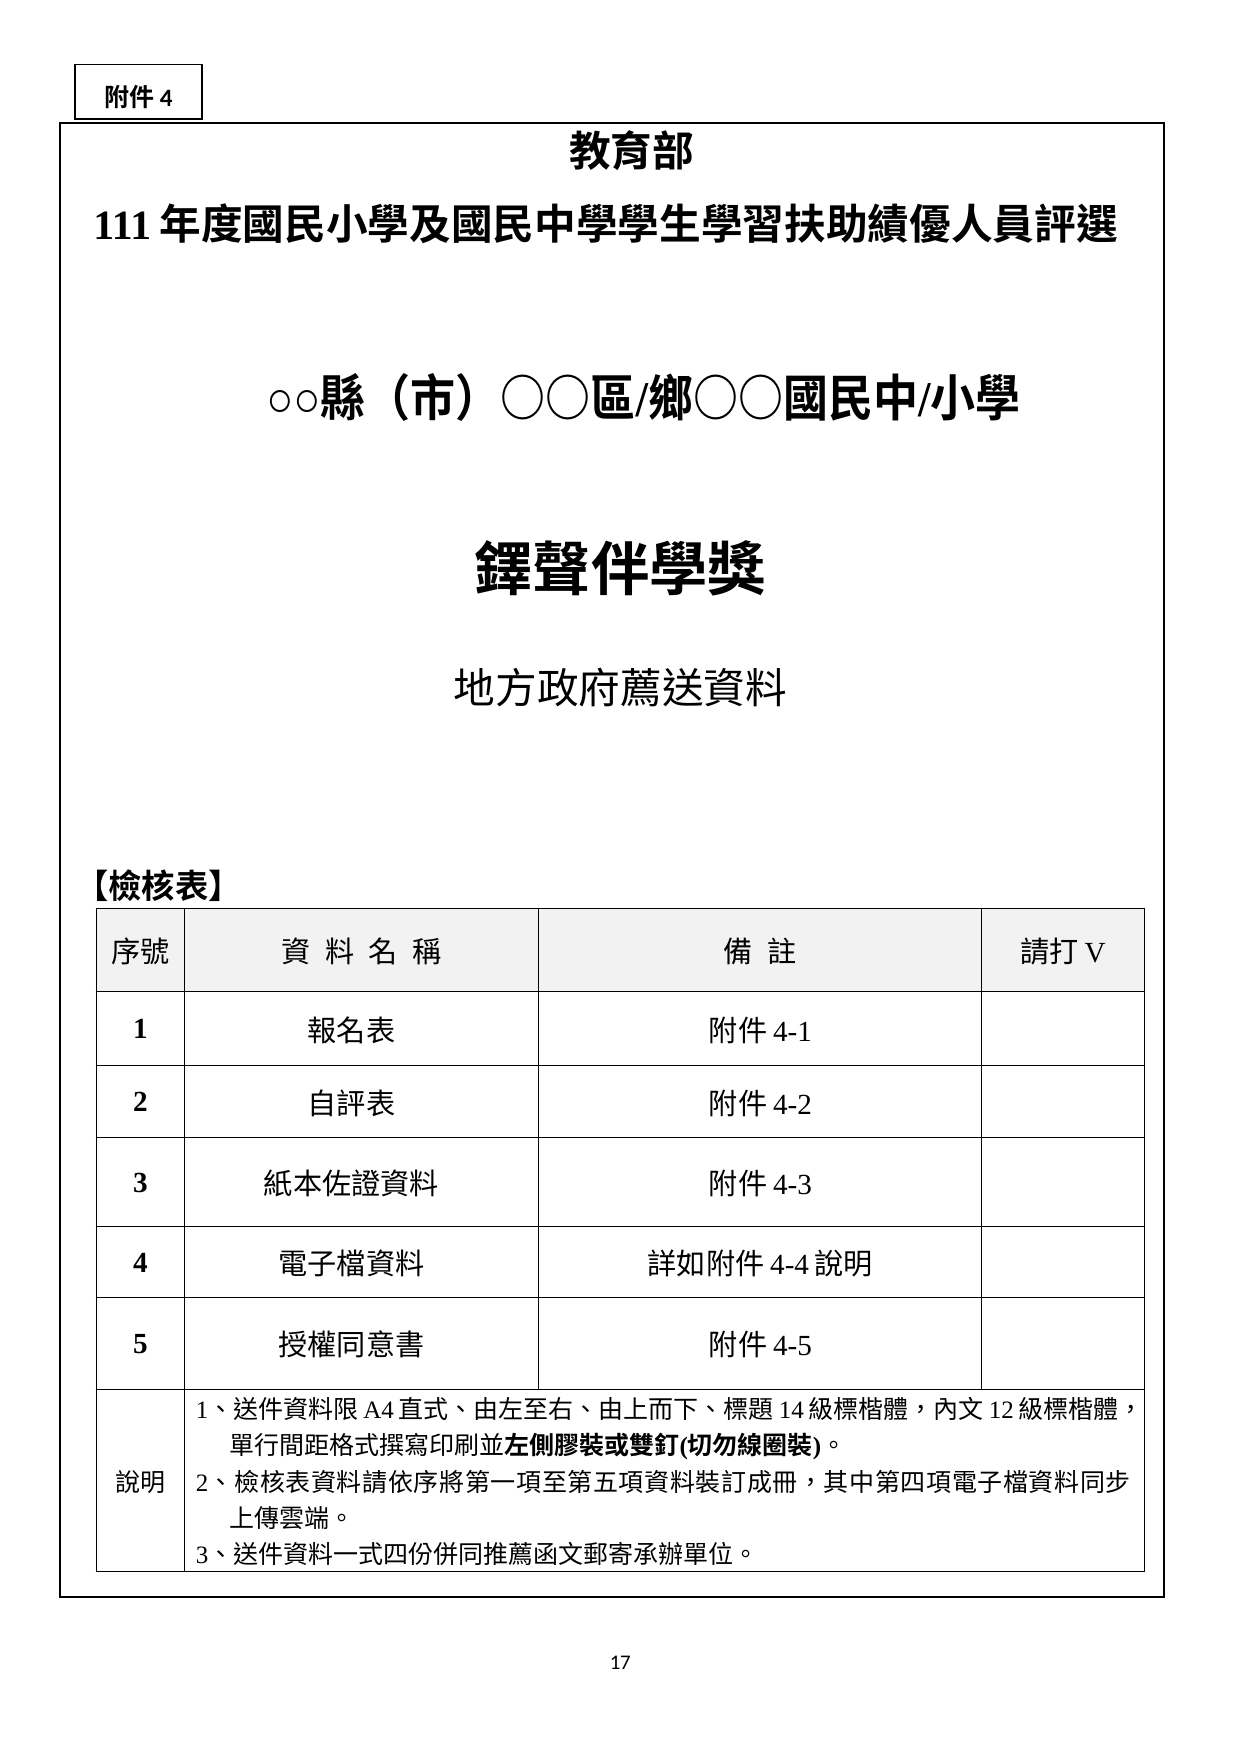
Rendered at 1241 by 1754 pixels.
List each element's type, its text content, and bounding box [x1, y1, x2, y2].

table_header 備 註 [539, 909, 981, 991]
table_cell 5 [97, 1298, 184, 1388]
table_cell 說明 [97, 1390, 184, 1571]
table_cell [982, 1066, 1144, 1137]
table_header 資 料 名 稱 [185, 909, 538, 991]
table_cell 報名表 [185, 992, 538, 1064]
table_cell 授權同意書 [185, 1298, 538, 1388]
table_cell 1 [97, 992, 184, 1064]
table_cell 2 [97, 1066, 184, 1137]
text [46, 191, 59, 251]
table_cell [982, 992, 1144, 1064]
table_cell 紙本佐證資料 [185, 1138, 538, 1226]
table_cell [982, 1138, 1144, 1226]
text 地方政府薦送資料 [75, 656, 1163, 716]
table_cell 附件4-5 [539, 1298, 981, 1388]
table_cell 電子檔資料 [185, 1227, 538, 1297]
table_header 請打V [982, 909, 1144, 991]
text 【檢核表】 [75, 859, 1163, 908]
text ○○縣（市）○○區/鄉○○國民中/小學 [61, 359, 1163, 431]
table_cell 詳如附件4-4說明 [539, 1227, 981, 1297]
text [1165, 359, 1230, 431]
table_cell 4 [97, 1227, 184, 1297]
table_cell 附件4-3 [539, 1138, 981, 1226]
table_cell [982, 1298, 1144, 1388]
text 教育部 [60, 118, 1203, 178]
table_cell 附件4-1 [539, 992, 981, 1064]
table_cell 自評表 [185, 1066, 538, 1137]
table_cell 附件4-2 [539, 1066, 981, 1137]
table_cell 1、送件資料限A4直式、由左至右、由上而下、標題14級標楷體，內文12級標楷體，單行間距格式撰寫印刷並左側膠裝或雙釘(切勿線圈裝)。 2、檢核表資料請依序將第一項至第五項資料裝訂成冊，其中第四項電子檔資料同步上傳雲端。 3、送件資料一式四份併同推薦函文郵寄承辦單位。 [185, 1390, 1144, 1571]
text 鐸聲伴學獎 [75, 523, 1163, 608]
text 附件4 [91, 73, 186, 111]
text 111年度國民小學及國民中學學生學習扶助績優人員評選 [61, 191, 1163, 251]
table_cell [982, 1227, 1144, 1297]
table_cell 3 [97, 1138, 184, 1226]
table_header 序號 [97, 909, 184, 991]
